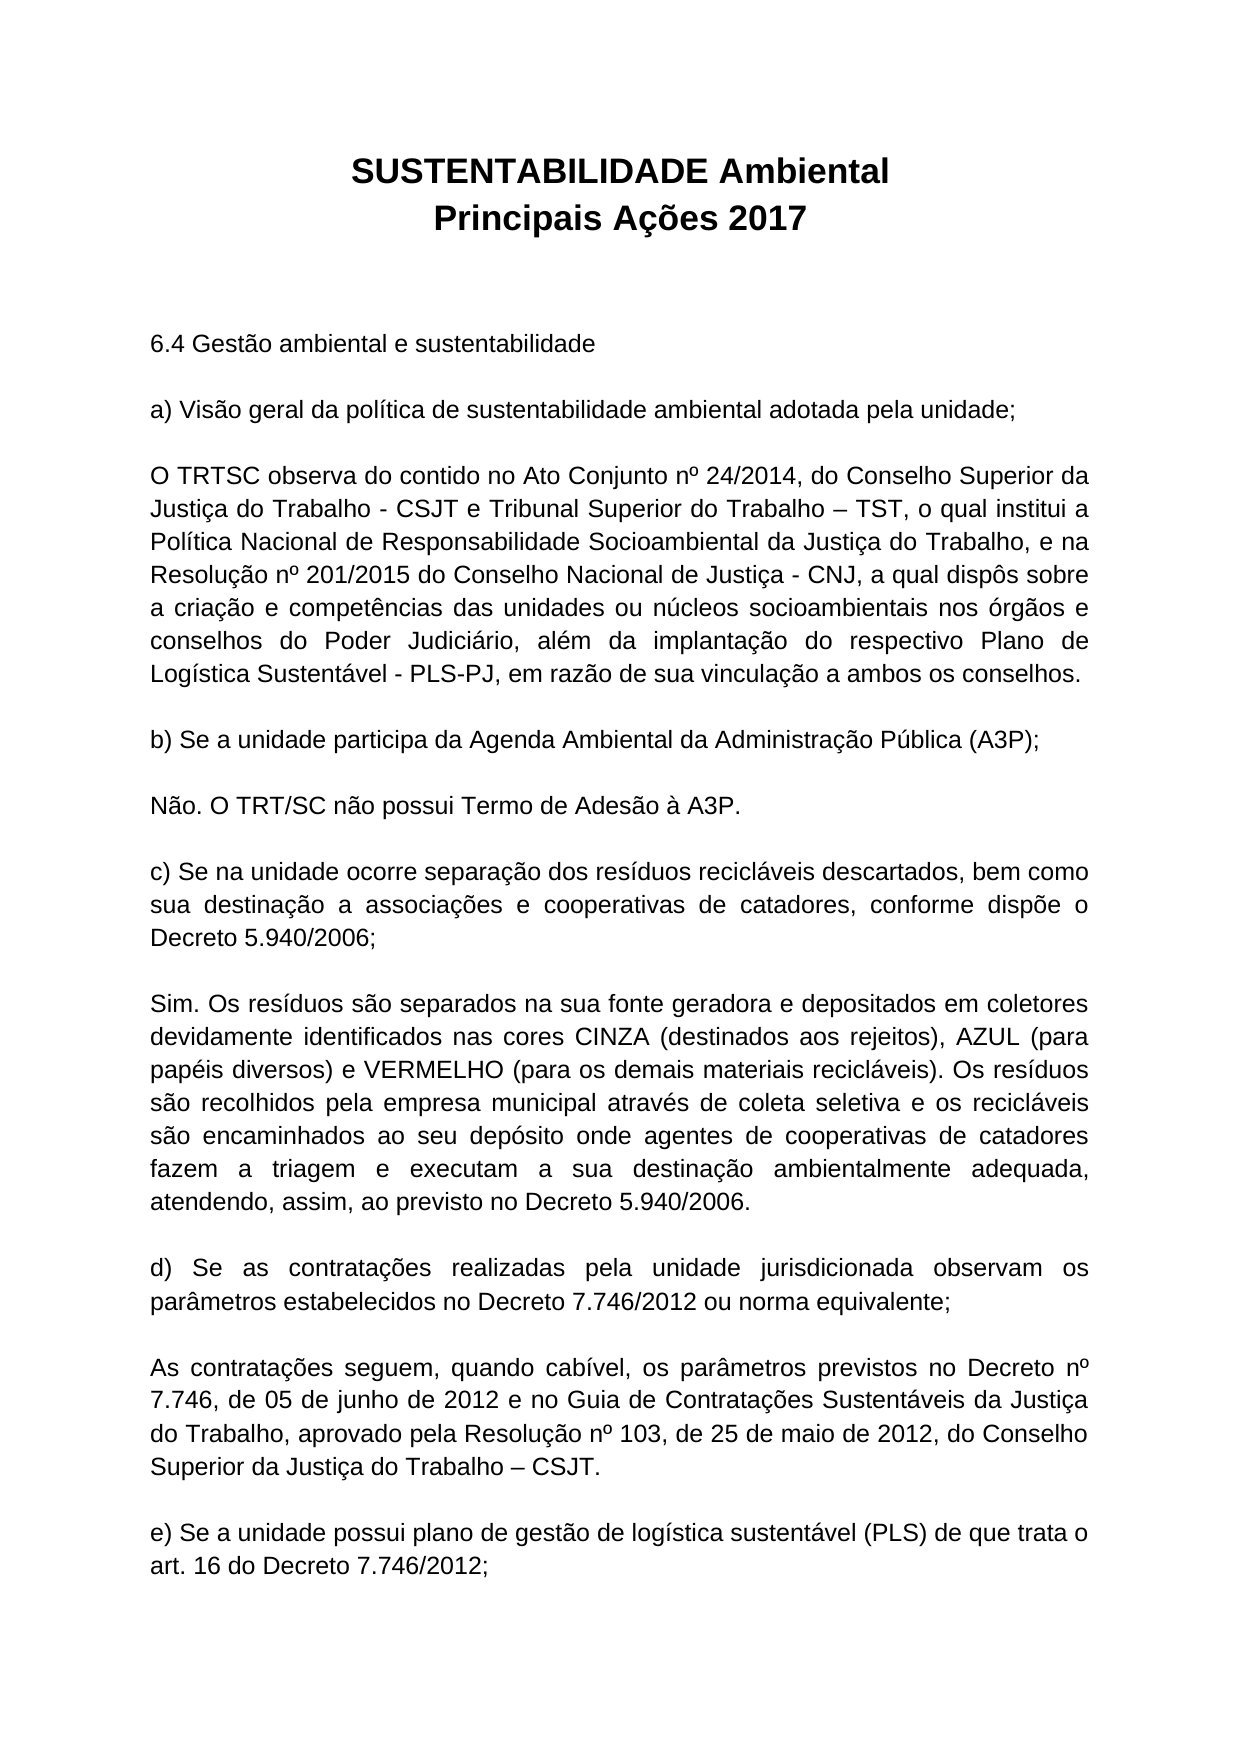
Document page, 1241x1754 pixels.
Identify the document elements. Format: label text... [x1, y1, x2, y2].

text O TRTSC observa do contido no Ato Conjunto nº 24/2014, do Conselho Superior da Justiça do Trabalho - CSJT e Tribunal Superior do Trabalho – TST, o qual institui a Política Nacional de Responsabilidade Socioambiental da Justiça do Trabalho, e na Resolução nº 201/2015 do Conselho Nacional de Justiça - CNJ, a qual dispôs sobre a criação e competências das unidades ou núcleos socioambientais nos órgãos e conselhos do Poder Judiciário, além da implantação do respectivo Plano de Logística Sustentável - PLS-PJ, em razão de sua vinculação a ambos os conselhos. [150, 461, 1091, 688]
text e) Se a unidade possui plano de gestão de logística sustentável (PLS) de que trata o art. 16 do Decreto 7.746/2012; [150, 1518, 1091, 1579]
text c) Se na unidade ocorre separação dos resíduos recicláveis descartados, bem como sua destinação a associações e cooperativas de catadores, conforme dispõe o Decreto 5.940/2006; [150, 857, 1091, 952]
text d) Se as contratações realizadas pela unidade jurisdicionada observam os parâmetros estabelecidos no Decreto 7.746/2012 ou norma equivalente; [150, 1253, 1091, 1315]
text Sim. Os resíduos são separados na sua fonte geradora e depositados em coletores devidamente identificados nas cores CINZA (destinados aos rejeitos), AZUL (para papéis diversos) e VERMELHO (para os demais materiais recicláveis). Os resíduos são recolhidos pela empresa municipal através de coleta seletiva e os recicláveis são encaminhados ao seu depósito onde agentes de cooperativas de catadores fazem a triagem e executam a sua destinação ambientalmente adequada, atendendo, assim, ao previsto no Decreto 5.940/2006. [150, 989, 1091, 1216]
text Principais Ações 2017 [150, 197, 1091, 237]
text 6.4 Gestão ambiental e sustentabilidade [150, 329, 1091, 358]
text b) Se a unidade participa da Agenda Ambiental da Administração Pública (A3P); [150, 725, 1091, 754]
text SUSTENTABILIDADE Ambiental [150, 150, 1091, 191]
text Não. O TRT/SC não possui Termo de Adesão à A3P. [150, 791, 1091, 820]
text As contratações seguem, quando cabível, os parâmetros previstos no Decreto nº 7.746, de 05 de junho de 2012 e no Guia de Contratações Sustentáveis da Justiça do Trabalho, aprovado pela Resolução nº 103, de 25 de maio de 2012, do Conselho Superior da Justiça do Trabalho – CSJT. [150, 1352, 1091, 1480]
text a) Visão geral da política de sustentabilidade ambiental adotada pela unidade; [150, 395, 1091, 424]
